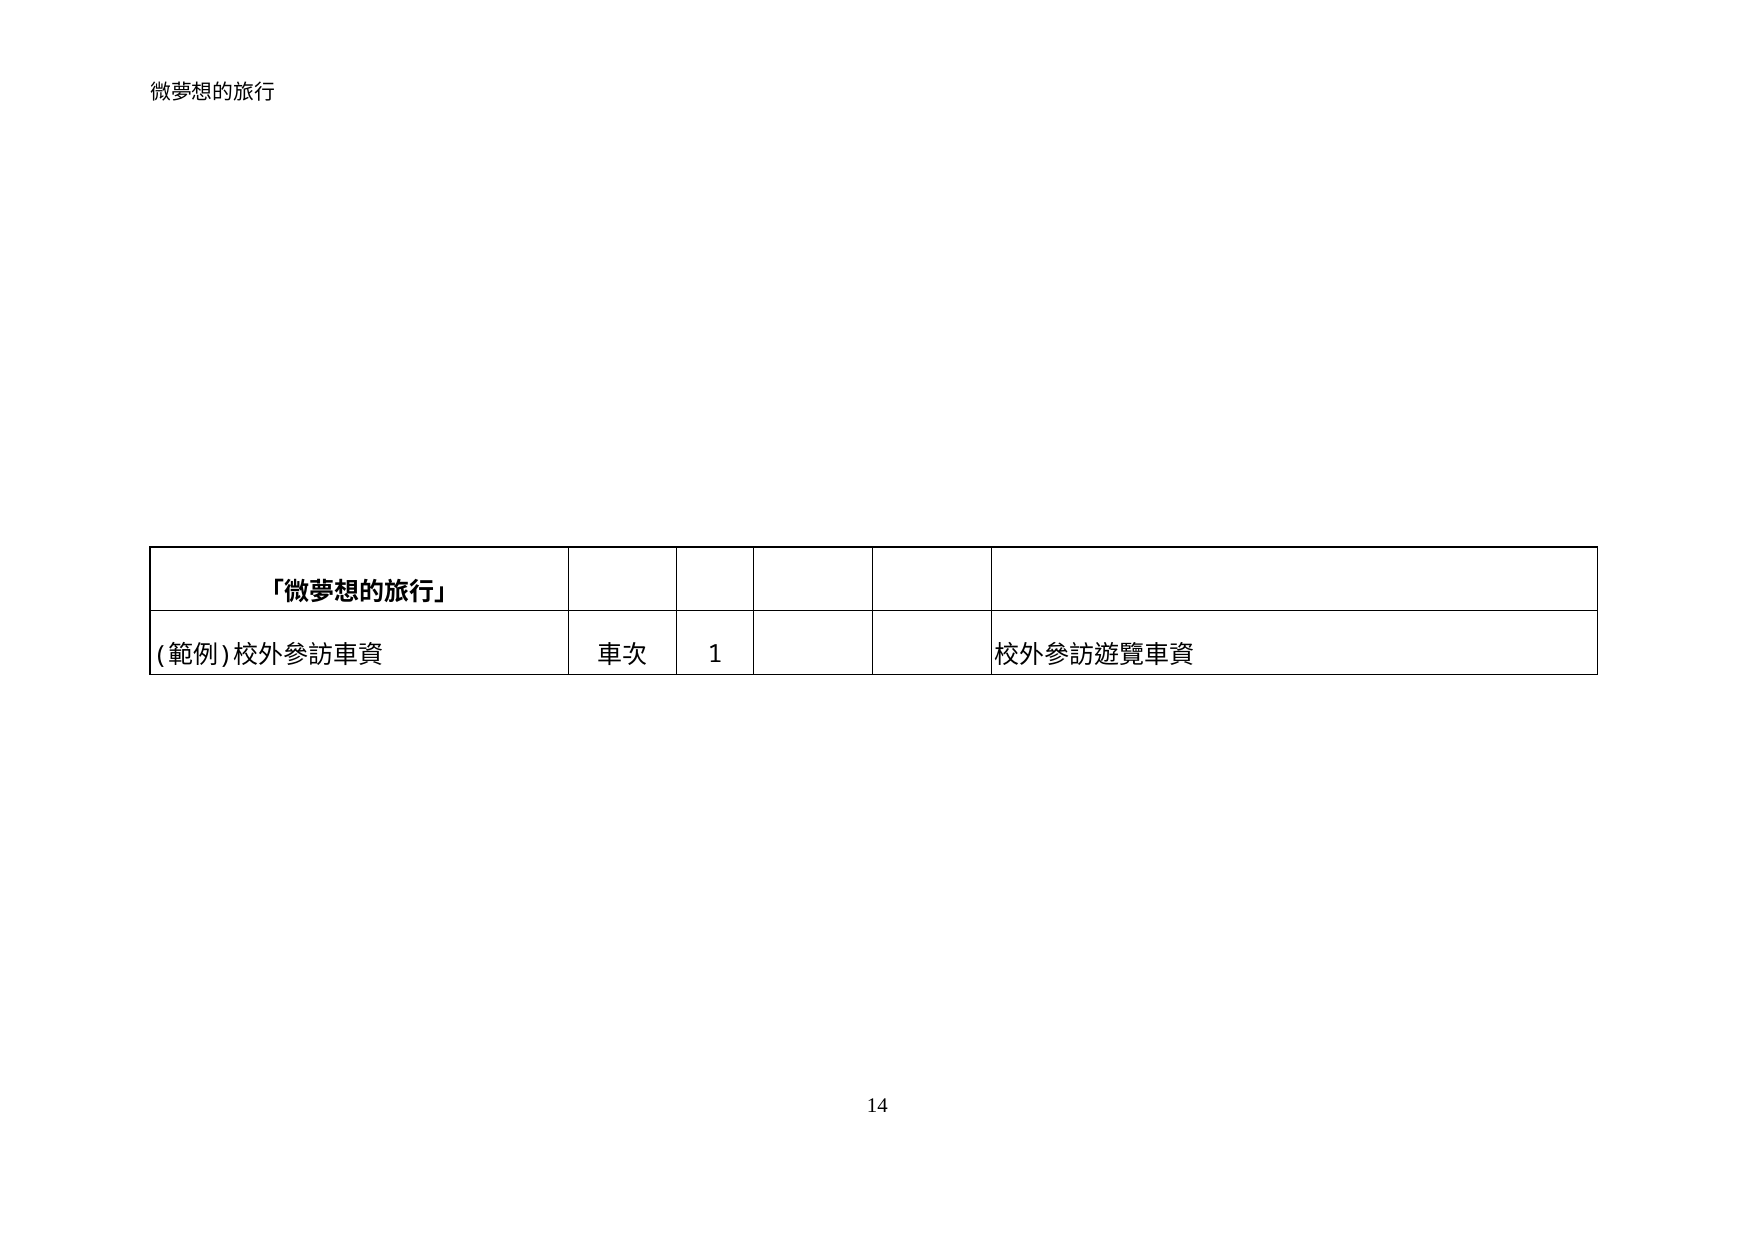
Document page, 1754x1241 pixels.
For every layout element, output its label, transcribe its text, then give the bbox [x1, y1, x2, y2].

table_cell [569, 548, 676, 610]
table_cell 1 [677, 611, 753, 673]
table_cell [873, 548, 991, 610]
table_cell [992, 548, 1597, 610]
table_cell (範例)校外參訪車資 [151, 611, 568, 673]
table_cell [754, 611, 872, 673]
table_cell 校外參訪遊覽車資 [992, 611, 1597, 673]
table_cell [677, 548, 753, 610]
table_cell [873, 611, 991, 673]
table_cell 車次 [569, 611, 676, 673]
table_cell 「微夢想的旅行」 [151, 548, 568, 610]
table_cell [754, 548, 872, 610]
